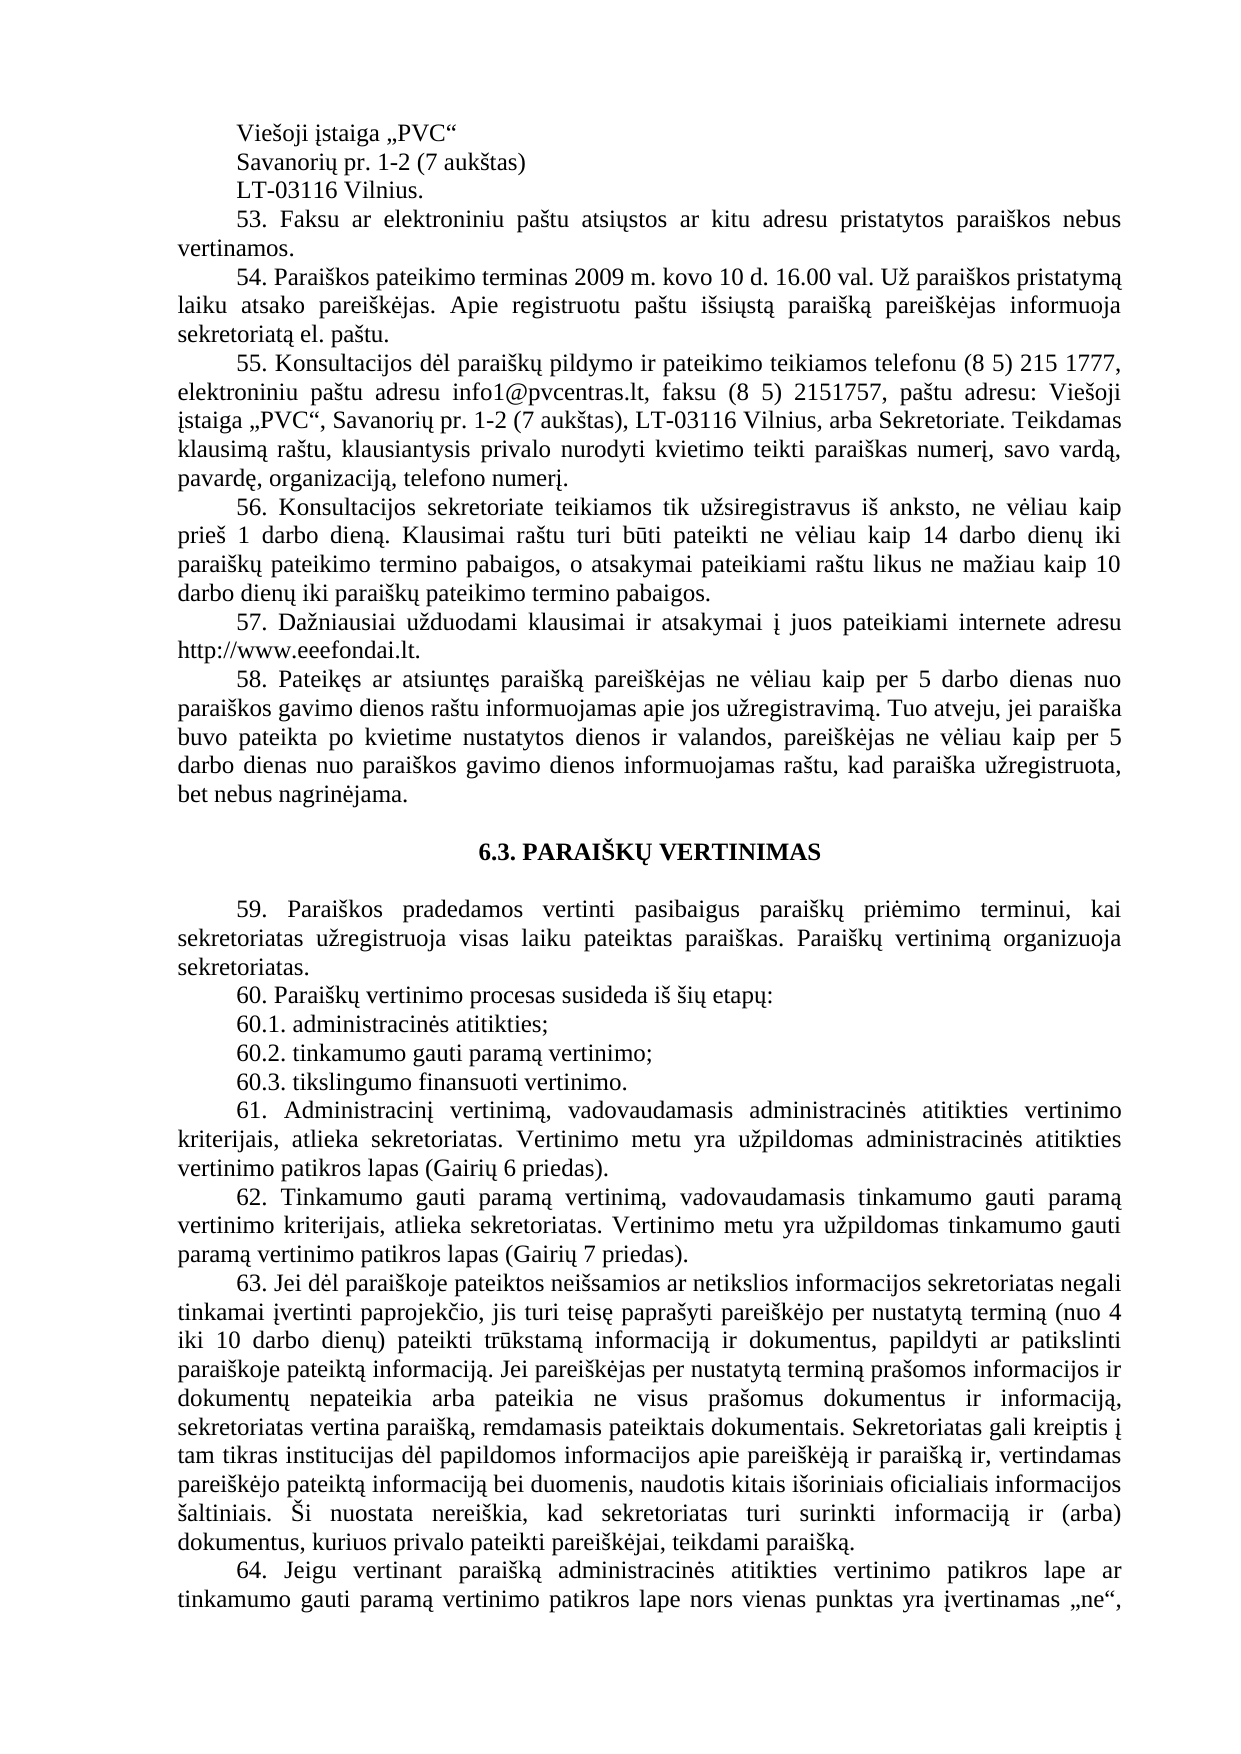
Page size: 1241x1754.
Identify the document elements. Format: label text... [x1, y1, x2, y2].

text 62. Tinkamumo gauti paramą vertinimą, vadovaudamasis tinkamumo gauti paramą vertinimo kriterijais, atlieka sekretoriatas. Vertinimo metu yra užpildomas tinkamumo gauti paramą vertinimo patikros lapas (Gairių 7 priedas). [177, 1182, 1122, 1268]
text 58. Pateikęs ar atsiuntęs paraišką pareiškėjas ne vėliau kaip per 5 darbo dienas nuo paraiškos gavimo dienos raštu informuojamas apie jos užregistravimą. Tuo atveju, jei paraiška buvo pateikta po kvietime nustatytos dienos ir valandos, pareiškėjas ne vėliau kaip per 5 darbo dienas nuo paraiškos gavimo dienos informuojamas raštu, kad paraiška užregistruota, bet nebus nagrinėjama. [177, 664, 1122, 808]
text 60.1. administracinės atitikties; [177, 1009, 1122, 1038]
text 53. Faksu ar elektroniniu paštu atsiųstos ar kitu adresu pristatytos paraiškos nebus vertinamos. [177, 204, 1122, 262]
text 59. Paraiškos pradedamos vertinti pasibaigus paraiškų priėmimo terminui, kai sekretoriatas užregistruoja visas laiku pateiktas paraiškas. Paraiškų vertinimą organizuoja sekretoriatas. [177, 894, 1122, 981]
text 56. Konsultacijos sekretoriate teikiamos tik užsiregistravus iš anksto, ne vėliau kaip prieš 1 darbo dieną. Klausimai raštu turi būti pateikti ne vėliau kaip 14 darbo dienų iki paraiškų pateikimo termino pabaigos, o atsakymai pateikiami raštu likus ne mažiau kaip 10 darbo dienų iki paraiškų pateikimo termino pabaigos. [177, 492, 1122, 607]
text 60. Paraiškų vertinimo procesas susideda iš šių etapų: [177, 981, 1122, 1009]
text 60.3. tikslingumo finansuoti vertinimo. [177, 1067, 1122, 1096]
text 63. Jei dėl paraiškoje pateiktos neišsamios ar netikslios informacijos sekretoriatas negali tinkamai įvertinti paprojekčio, jis turi teisę paprašyti pareiškėjo per nustatytą terminą (nuo 4 iki 10 darbo dienų) pateikti trūkstamą informaciją ir dokumentus, papildyti ar patikslinti paraiškoje pateiktą informaciją. Jei pareiškėjas per nustatytą terminą prašomos informacijos ir dokumentų nepateikia arba pateikia ne visus prašomus dokumentus ir informaciją, sekretoriatas vertina paraišką, remdamasis pateiktais dokumentais. Sekretoriatas gali kreiptis į tam tikras institucijas dėl papildomos informacijos apie pareiškėją ir paraišką ir, vertindamas pareiškėjo pateiktą informaciją bei duomenis, naudotis kitais išoriniais oficialiais informacijos šaltiniais. Ši nuostata nereiškia, kad sekretoriatas turi surinkti informaciją ir (arba) dokumentus, kuriuos privalo pateikti pareiškėjai, teikdami paraišką. [177, 1268, 1122, 1556]
text 57. Dažniausiai užduodami klausimai ir atsakymai į juos pateikiami internete adresu http://www.eeefondai.lt. [177, 607, 1122, 664]
text 64. Jeigu vertinant paraišką administracinės atitikties vertinimo patikros lape ar tinkamumo gauti paramą vertinimo patikros lape nors vienas punktas yra įvertinamas „ne“, [177, 1556, 1122, 1613]
text LT-03116 Vilnius. [177, 176, 1122, 204]
text 61. Administracinį vertinimą, vadovaudamasis administracinės atitikties vertinimo kriterijais, atlieka sekretoriatas. Vertinimo metu yra užpildomas administracinės atitikties vertinimo patikros lapas (Gairių 6 priedas). [177, 1096, 1122, 1182]
text Viešoji įstaiga „PVC“ [177, 118, 1122, 147]
text Savanorių pr. 1-2 (7 aukštas) [177, 147, 1122, 176]
text 6.3. PARAIŠKŲ VERTINIMAS [177, 837, 1122, 866]
text 55. Konsultacijos dėl paraiškų pildymo ir pateikimo teikiamos telefonu (8 5) 215 1777, elektroniniu paštu adresu info1@pvcentras.lt, faksu (8 5) 2151757, paštu adresu: Viešoji įstaiga „PVC“, Savanorių pr. 1-2 (7 aukštas), LT-03116 Vilnius, arba Sekretoriate. Teikdamas klausimą raštu, klausiantysis privalo nurodyti kvietimo teikti paraiškas numerį, savo vardą, pavardę, organizaciją, telefono numerį. [177, 348, 1122, 492]
text 54. Paraiškos pateikimo terminas 2009 m. kovo 10 d. 16.00 val. Už paraiškos pristatymą laiku atsako pareiškėjas. Apie registruotu paštu išsiųstą paraišką pareiškėjas informuoja sekretoriatą el. paštu. [177, 262, 1122, 348]
text 60.2. tinkamumo gauti paramą vertinimo; [177, 1038, 1122, 1067]
